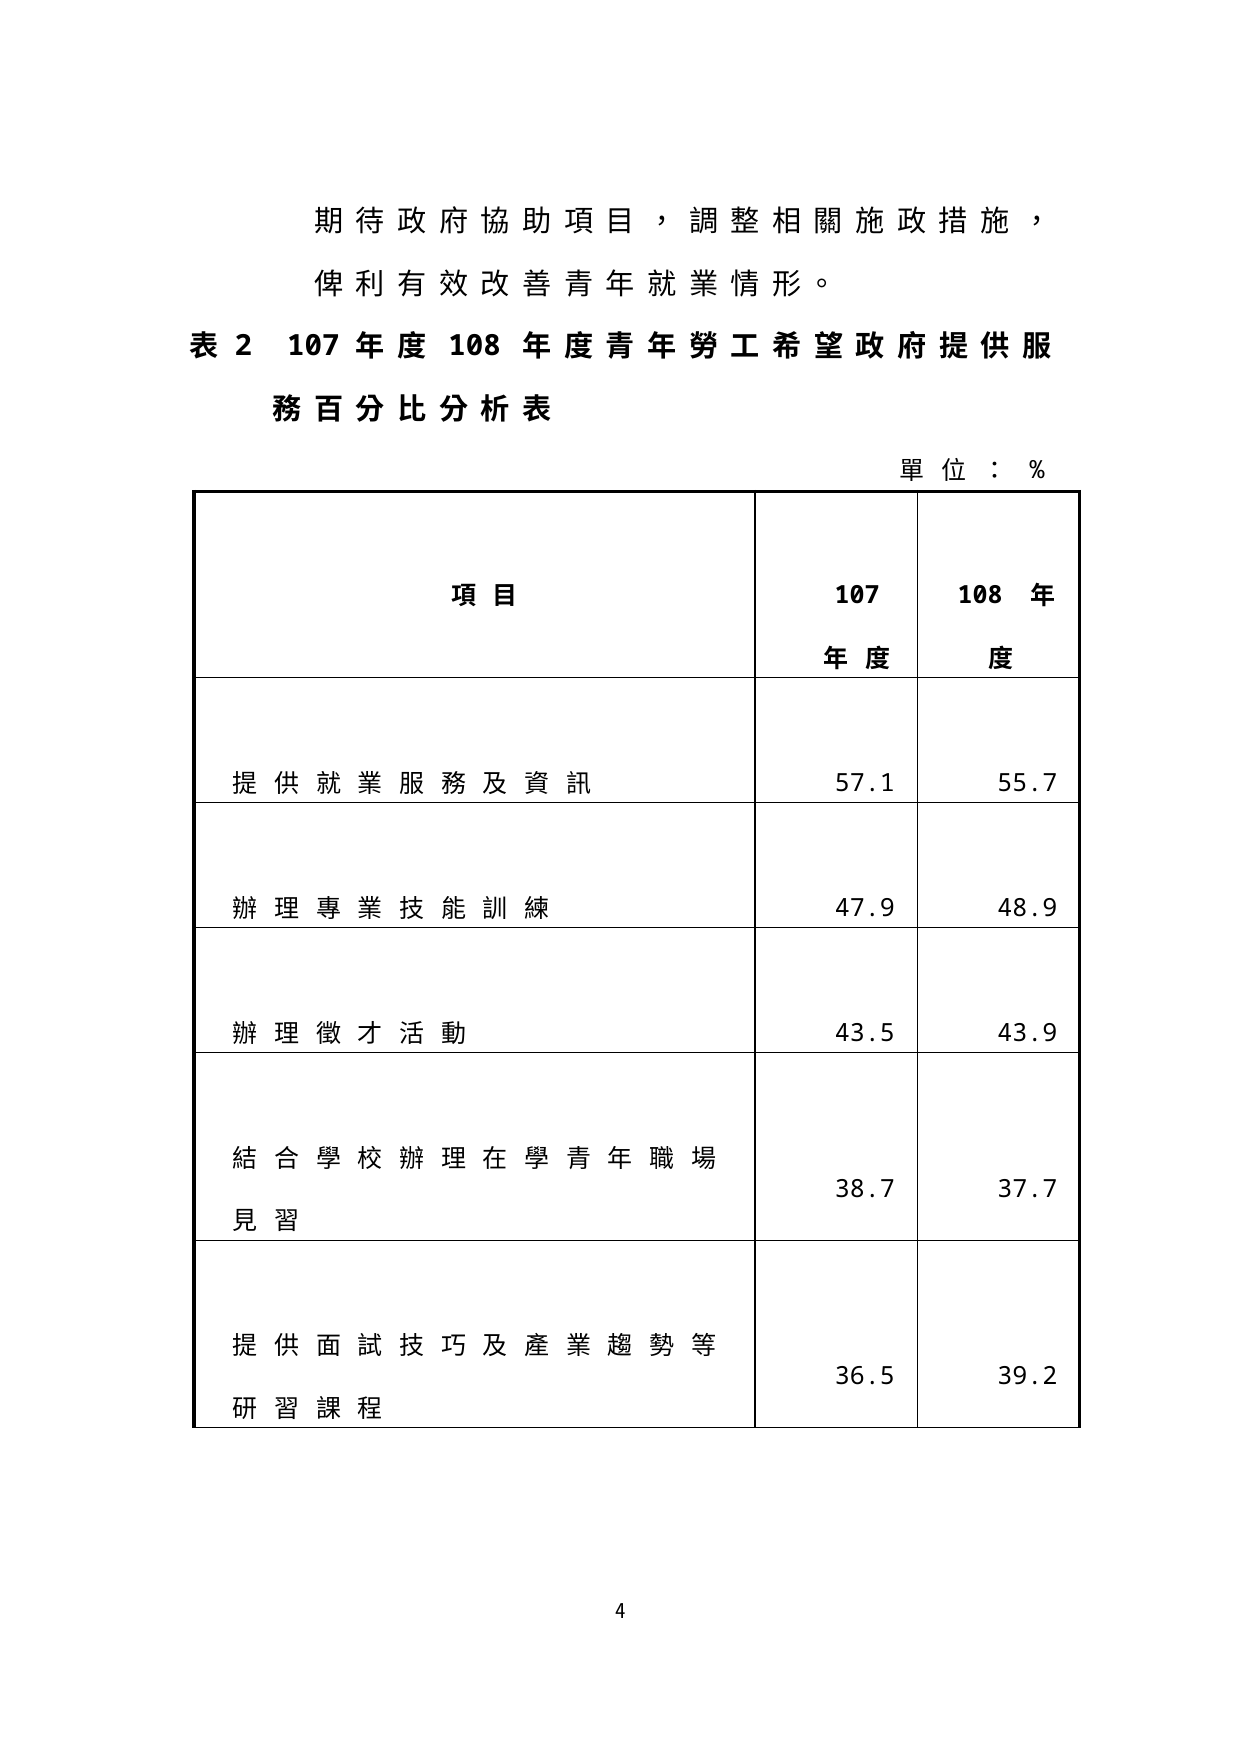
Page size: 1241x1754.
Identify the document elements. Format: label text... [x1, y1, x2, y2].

table_cell 38.7 [756, 1053, 917, 1240]
table_cell 43.9 [918, 928, 1078, 1052]
table_header 107年度 [756, 493, 917, 677]
table_cell 37.7 [918, 1053, 1078, 1240]
table_cell 提供面試技巧及產業趨勢等研習課程 [196, 1241, 754, 1427]
table_cell 43.5 [756, 928, 917, 1052]
table_cell 36.5 [756, 1241, 917, 1427]
table_cell 55.7 [918, 678, 1078, 802]
table_cell 48.9 [918, 803, 1078, 927]
table_header 項目 [196, 493, 754, 677]
text 表2 107年度108年度青年勞工希望政府提供服務百分比分析表 [183, 302, 1058, 427]
table_cell 提供就業服務及資訊 [196, 678, 754, 802]
text 單位：% [183, 427, 1058, 490]
table_cell 39.2 [918, 1241, 1078, 1427]
table_cell 結合學校辦理在學青年職場見習 [196, 1053, 754, 1240]
table_cell 辦理徵才活動 [196, 928, 754, 1052]
table_header 108年度 [918, 493, 1078, 677]
table_cell 辦理專業技能訓練 [196, 803, 754, 927]
table_cell 57.1 [756, 678, 917, 802]
table_cell 47.9 [756, 803, 917, 927]
text 青年勞工期望政府提供就業服務項目中，108年度以「提供就業服務及資訊」及「專業技能訓練」居冠，其中高於107年項目有「辦理專業技能訓練」、「辦理徵才活動」、「提供面試技巧及產業趨勢等研習課程」等(詳表2)，有鑑於108年青年失業率高於107年，允宜針對青年勞工期待政府協助項目，調整相關施政措施，俾利有效改善青年就業情形。 [271, 177, 1058, 302]
